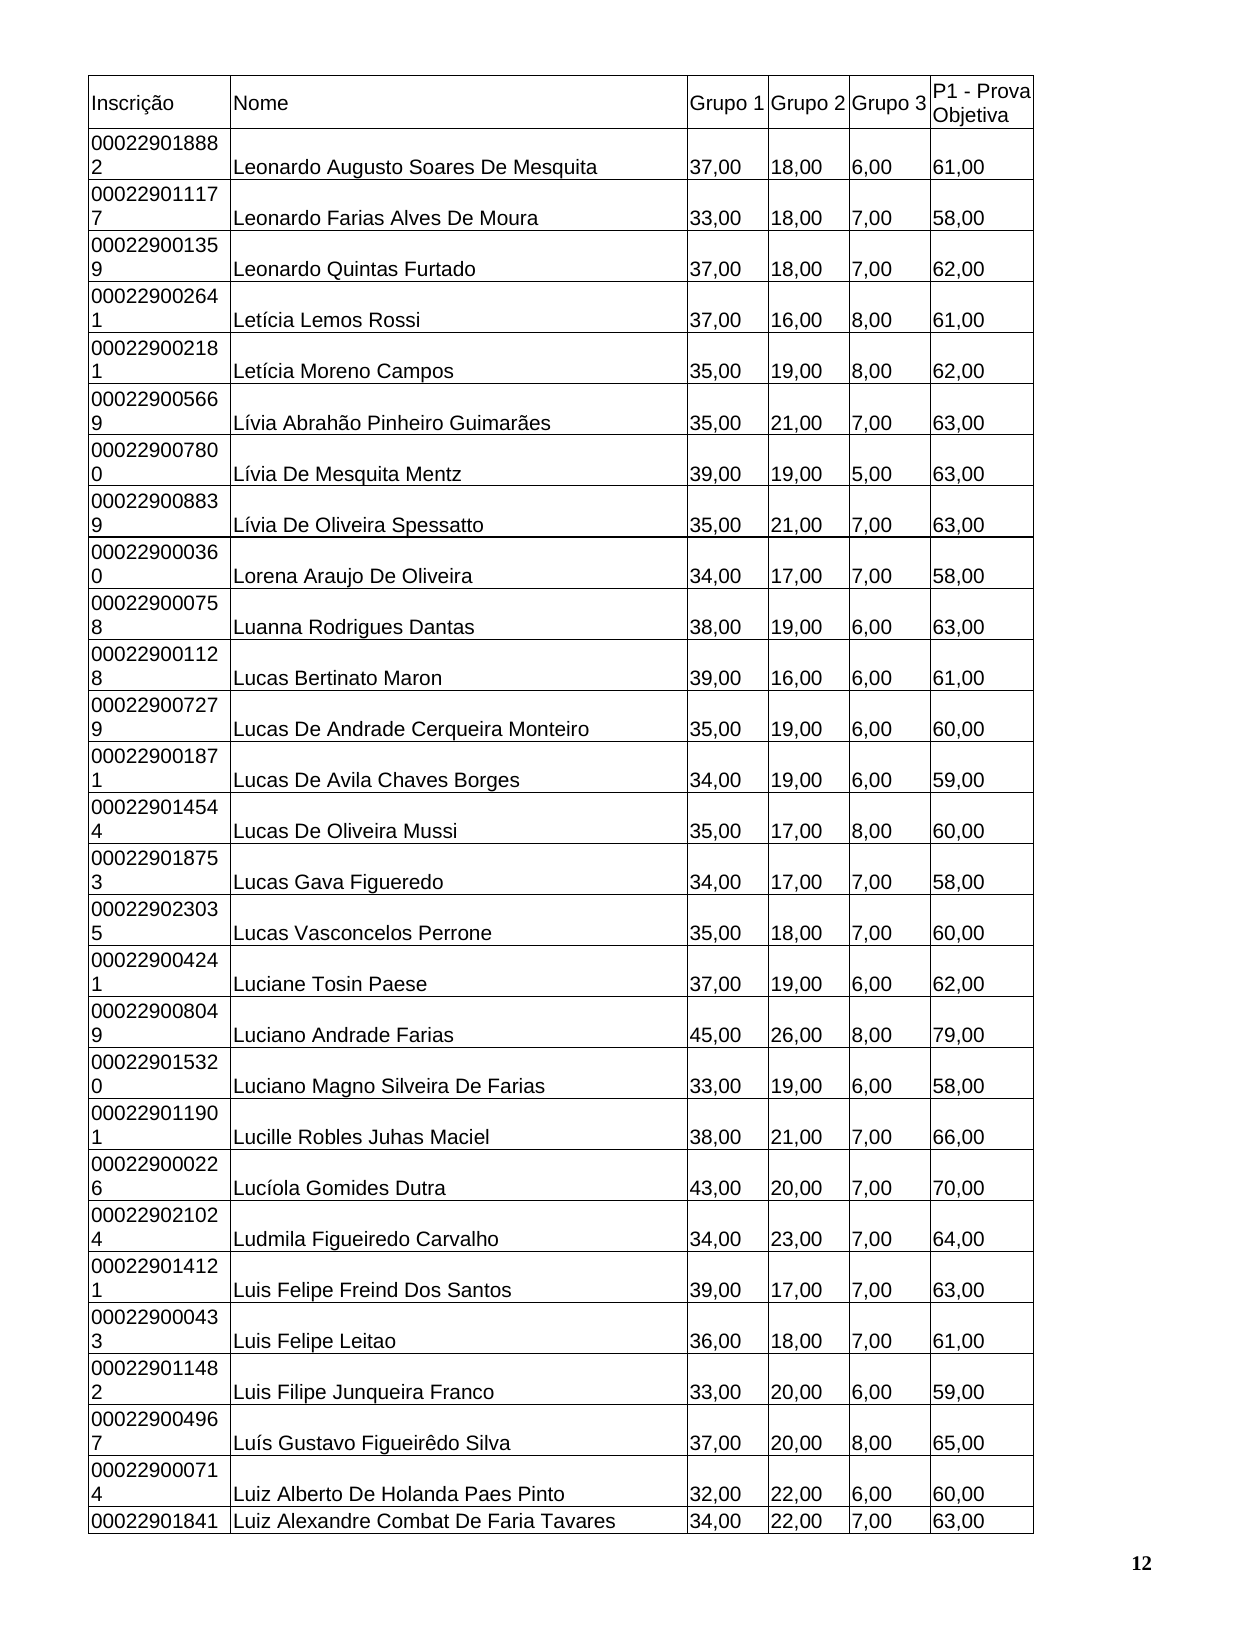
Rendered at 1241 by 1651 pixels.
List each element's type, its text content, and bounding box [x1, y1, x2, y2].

table_cell 8,00 [850, 793, 930, 843]
table_cell 6,00 [850, 129, 930, 179]
table_cell 63,00 [931, 1507, 1033, 1533]
table_cell 6,00 [850, 640, 930, 689]
table_cell 34,00 [688, 742, 768, 792]
table_cell 000229018753 [89, 844, 230, 894]
table_cell Luis Felipe Freind Dos Santos [231, 1252, 687, 1302]
table_cell 7,00 [850, 231, 930, 281]
table_cell 19,00 [769, 691, 849, 741]
table_cell 000229000758 [89, 589, 230, 638]
table_cell Luiz Alexandre Combat De Faria Tavares [231, 1507, 687, 1533]
table_cell 20,00 [769, 1150, 849, 1200]
table_cell 37,00 [688, 129, 768, 179]
table_cell 6,00 [850, 946, 930, 996]
table_cell 32,00 [688, 1456, 768, 1506]
table_cell 17,00 [769, 1252, 849, 1302]
table_cell 6,00 [850, 691, 930, 741]
table_cell 35,00 [688, 691, 768, 741]
table_cell Luis Felipe Leitao [231, 1303, 687, 1353]
table_cell 61,00 [931, 129, 1033, 179]
table_cell 17,00 [769, 793, 849, 843]
table_cell 000229008049 [89, 997, 230, 1047]
table_cell Luciane Tosin Paese [231, 946, 687, 996]
table_cell Lucas Gava Figueredo [231, 844, 687, 894]
table_cell 66,00 [931, 1099, 1033, 1149]
table_header P1 - Prova Objetiva [931, 76, 1033, 128]
table_cell 59,00 [931, 1354, 1033, 1404]
table_cell 79,00 [931, 997, 1033, 1047]
table_cell 8,00 [850, 282, 930, 332]
table_cell Lívia De Oliveira Spessatto [231, 486, 687, 536]
table_cell Leonardo Farias Alves De Moura [231, 180, 687, 230]
table_cell 62,00 [931, 333, 1033, 383]
table_cell 61,00 [931, 1303, 1033, 1353]
table_cell 35,00 [688, 384, 768, 434]
table_cell Lucíola Gomides Dutra [231, 1150, 687, 1200]
table_cell 62,00 [931, 231, 1033, 281]
table_cell Luís Gustavo Figueirêdo Silva [231, 1405, 687, 1455]
table_cell 58,00 [931, 844, 1033, 894]
table_header Grupo 2 [769, 76, 849, 128]
table_cell 7,00 [850, 1252, 930, 1302]
table_cell 20,00 [769, 1405, 849, 1455]
table_header Inscrição [89, 76, 230, 128]
table_cell Lívia De Mesquita Mentz [231, 435, 687, 485]
table_cell Lucas Vasconcelos Perrone [231, 895, 687, 945]
table_cell 7,00 [850, 180, 930, 230]
table_cell 000229004967 [89, 1405, 230, 1455]
table_cell 38,00 [688, 589, 768, 638]
table_cell 18,00 [769, 180, 849, 230]
table_cell 000229001871 [89, 742, 230, 792]
table_cell 17,00 [769, 538, 849, 587]
table_cell 000229007279 [89, 691, 230, 741]
table_cell 000229015320 [89, 1048, 230, 1098]
table_cell 16,00 [769, 640, 849, 689]
table_cell 61,00 [931, 640, 1033, 689]
table_cell 000229000360 [89, 538, 230, 587]
table_cell 22,00 [769, 1507, 849, 1533]
table_cell 16,00 [769, 282, 849, 332]
table_cell 000229018882 [89, 129, 230, 179]
table_cell 34,00 [688, 1507, 768, 1533]
table_cell 8,00 [850, 997, 930, 1047]
table_cell 37,00 [688, 231, 768, 281]
table_cell Letícia Lemos Rossi [231, 282, 687, 332]
table_cell Lucille Robles Juhas Maciel [231, 1099, 687, 1149]
table_header Grupo 3 [850, 76, 930, 128]
table_cell 34,00 [688, 1201, 768, 1251]
table_cell 20,00 [769, 1354, 849, 1404]
table_cell 6,00 [850, 1048, 930, 1098]
table_cell 000229014121 [89, 1252, 230, 1302]
table_cell 6,00 [850, 742, 930, 792]
table_cell Luis Filipe Junqueira Franco [231, 1354, 687, 1404]
table_cell Lucas Bertinato Maron [231, 640, 687, 689]
table_cell Leonardo Quintas Furtado [231, 231, 687, 281]
table_cell 60,00 [931, 1456, 1033, 1506]
table_cell 33,00 [688, 1048, 768, 1098]
table_cell 000229000714 [89, 1456, 230, 1506]
table_cell 7,00 [850, 538, 930, 587]
table_cell 63,00 [931, 384, 1033, 434]
table_cell 39,00 [688, 640, 768, 689]
table_cell 6,00 [850, 1354, 930, 1404]
table_cell 000229021024 [89, 1201, 230, 1251]
table_cell 7,00 [850, 1507, 930, 1533]
table_cell 000229007800 [89, 435, 230, 485]
table_cell 38,00 [688, 1099, 768, 1149]
table_cell 7,00 [850, 384, 930, 434]
table_cell Letícia Moreno Campos [231, 333, 687, 383]
table_cell 000229011901 [89, 1099, 230, 1149]
table_cell 21,00 [769, 486, 849, 536]
table_cell 7,00 [850, 844, 930, 894]
table_cell 70,00 [931, 1150, 1033, 1200]
table_cell 35,00 [688, 895, 768, 945]
table_cell 6,00 [850, 1456, 930, 1506]
table_cell 58,00 [931, 180, 1033, 230]
table_cell 37,00 [688, 282, 768, 332]
table_cell 18,00 [769, 231, 849, 281]
table_cell 000229023035 [89, 895, 230, 945]
table_cell 63,00 [931, 1252, 1033, 1302]
table_cell 18,00 [769, 129, 849, 179]
table_cell 33,00 [688, 1354, 768, 1404]
table_cell 000229000433 [89, 1303, 230, 1353]
table_cell 39,00 [688, 1252, 768, 1302]
table_cell 7,00 [850, 1201, 930, 1251]
table_cell 19,00 [769, 1048, 849, 1098]
table_cell 63,00 [931, 589, 1033, 638]
table_cell 23,00 [769, 1201, 849, 1251]
table_cell 7,00 [850, 1150, 930, 1200]
table_cell 21,00 [769, 1099, 849, 1149]
table_cell 58,00 [931, 1048, 1033, 1098]
table_cell Luciano Andrade Farias [231, 997, 687, 1047]
table_cell 000229000226 [89, 1150, 230, 1200]
table_cell 5,00 [850, 435, 930, 485]
table_cell 58,00 [931, 538, 1033, 587]
table_cell 35,00 [688, 793, 768, 843]
table_cell 000229001128 [89, 640, 230, 689]
table_cell 000229005669 [89, 384, 230, 434]
table_cell 34,00 [688, 844, 768, 894]
table_cell 19,00 [769, 333, 849, 383]
table_cell 7,00 [850, 895, 930, 945]
table_cell 35,00 [688, 486, 768, 536]
table_cell 17,00 [769, 844, 849, 894]
table_cell 8,00 [850, 333, 930, 383]
table_cell 000229002181 [89, 333, 230, 383]
table_cell 18,00 [769, 895, 849, 945]
table_cell Lucas De Avila Chaves Borges [231, 742, 687, 792]
table_cell 18,00 [769, 1303, 849, 1353]
table_cell 62,00 [931, 946, 1033, 996]
table_cell 63,00 [931, 486, 1033, 536]
table_cell 36,00 [688, 1303, 768, 1353]
table_cell 64,00 [931, 1201, 1033, 1251]
table_cell 000229008839 [89, 486, 230, 536]
table_cell 8,00 [850, 1405, 930, 1455]
table_cell 45,00 [688, 997, 768, 1047]
table_cell 61,00 [931, 282, 1033, 332]
table_cell 19,00 [769, 589, 849, 638]
table_cell 7,00 [850, 1303, 930, 1353]
table_cell 26,00 [769, 997, 849, 1047]
table_header Grupo 1 [688, 76, 768, 128]
table_cell Luciano Magno Silveira De Farias [231, 1048, 687, 1098]
table_cell Lívia Abrahão Pinheiro Guimarães [231, 384, 687, 434]
table_cell 34,00 [688, 538, 768, 587]
table_cell 19,00 [769, 946, 849, 996]
table_cell 00022901841 [89, 1507, 230, 1533]
table_cell 7,00 [850, 486, 930, 536]
table_cell 59,00 [931, 742, 1033, 792]
table_cell 000229004241 [89, 946, 230, 996]
table_cell 60,00 [931, 691, 1033, 741]
table_cell 000229002641 [89, 282, 230, 332]
table_cell 000229014544 [89, 793, 230, 843]
table_cell 21,00 [769, 384, 849, 434]
table_cell 000229011177 [89, 180, 230, 230]
table_cell 63,00 [931, 435, 1033, 485]
table_cell 37,00 [688, 946, 768, 996]
table_cell 33,00 [688, 180, 768, 230]
table_cell 65,00 [931, 1405, 1033, 1455]
table_cell Leonardo Augusto Soares De Mesquita [231, 129, 687, 179]
table_cell 6,00 [850, 589, 930, 638]
table_cell Luiz Alberto De Holanda Paes Pinto [231, 1456, 687, 1506]
table_cell 60,00 [931, 793, 1033, 843]
table_cell 19,00 [769, 435, 849, 485]
table_cell 000229011482 [89, 1354, 230, 1404]
table_cell 22,00 [769, 1456, 849, 1506]
table_cell Lorena Araujo De Oliveira [231, 538, 687, 587]
table_cell 39,00 [688, 435, 768, 485]
table_cell Lucas De Andrade Cerqueira Monteiro [231, 691, 687, 741]
table_cell Luanna Rodrigues Dantas [231, 589, 687, 638]
table_cell 7,00 [850, 1099, 930, 1149]
table_cell 43,00 [688, 1150, 768, 1200]
table_cell Ludmila Figueiredo Carvalho [231, 1201, 687, 1251]
table_cell 35,00 [688, 333, 768, 383]
table_cell 37,00 [688, 1405, 768, 1455]
table_cell 19,00 [769, 742, 849, 792]
table_cell 000229001359 [89, 231, 230, 281]
table_header Nome [231, 76, 687, 128]
table_cell Lucas De Oliveira Mussi [231, 793, 687, 843]
table_cell 60,00 [931, 895, 1033, 945]
